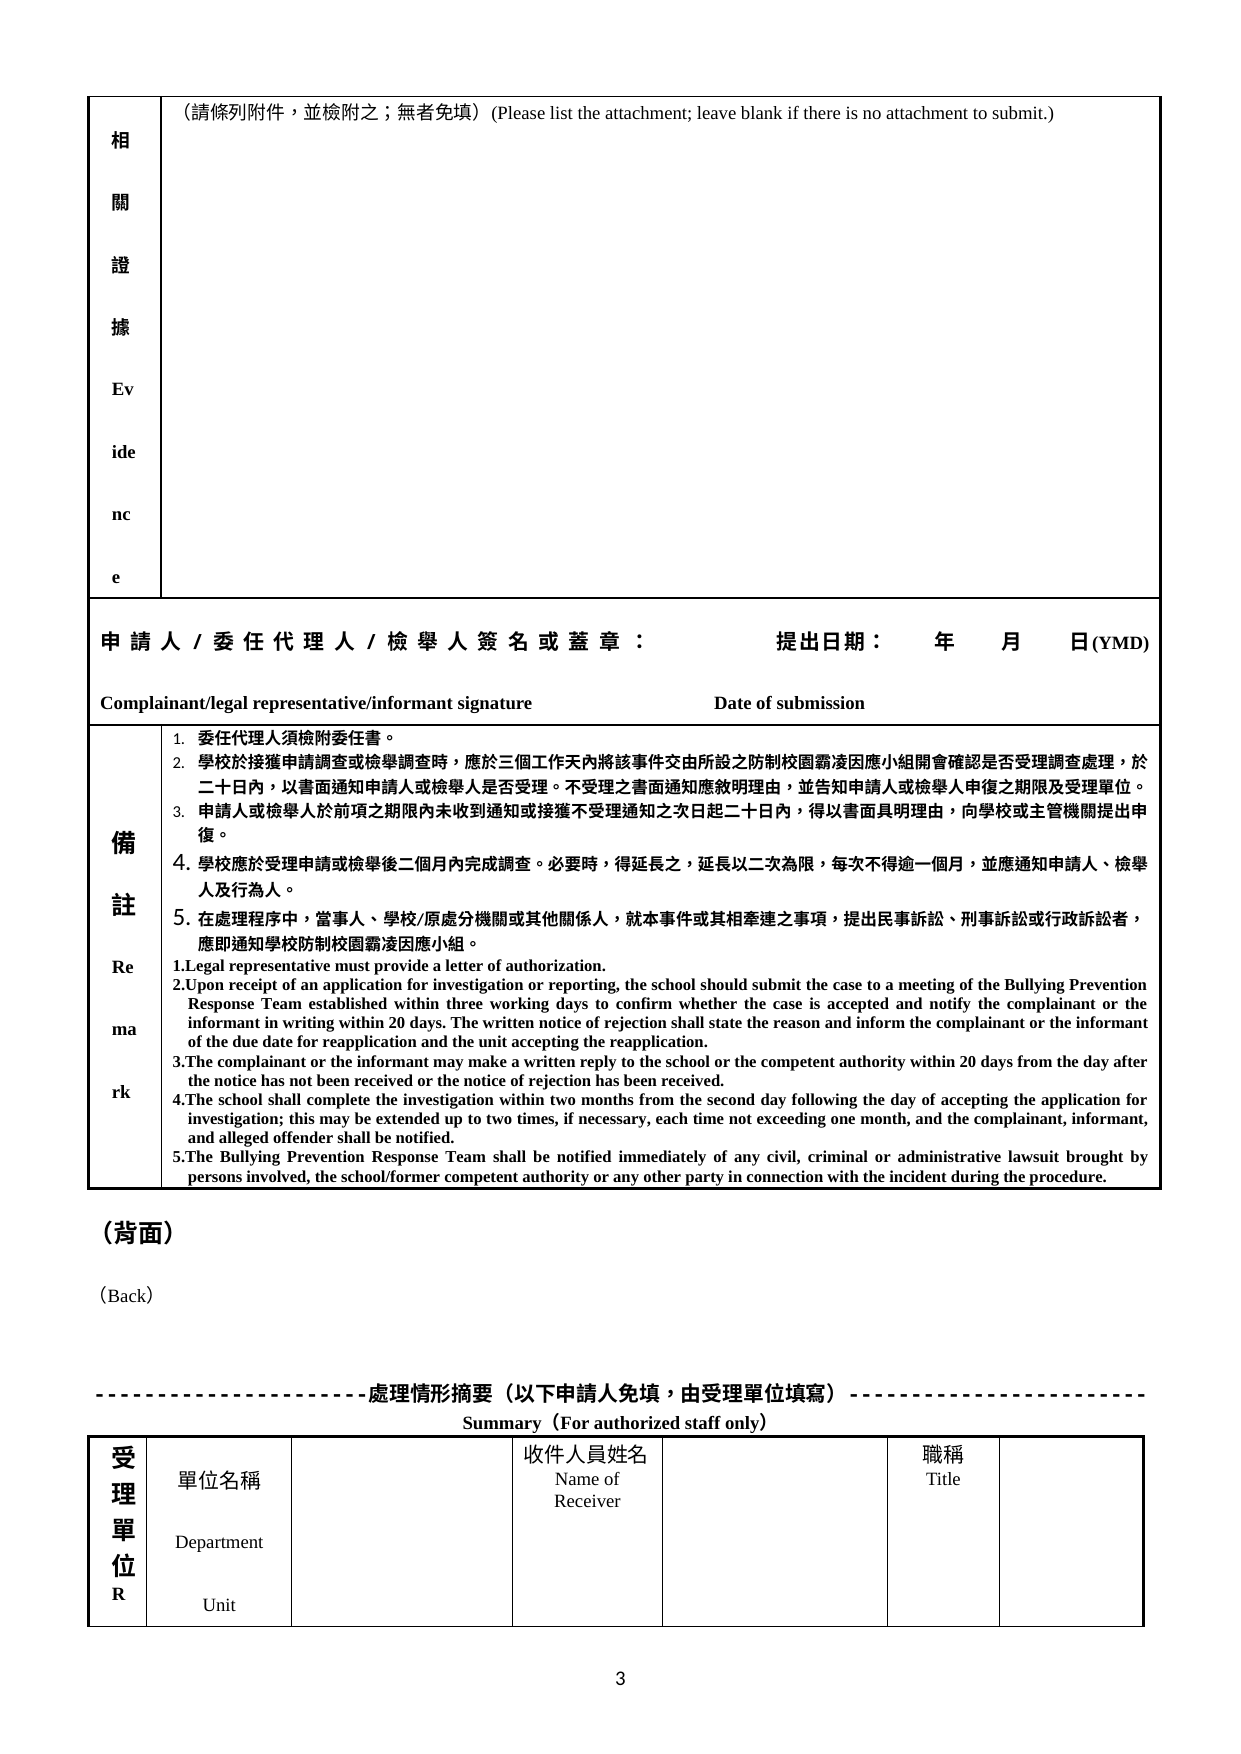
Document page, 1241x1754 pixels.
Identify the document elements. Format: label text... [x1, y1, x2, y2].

table_cell 提出日期： 年 月 日(YMD) Date of submission [662, 599, 1159, 724]
table_header 單位名稱 Department Unit [147, 1438, 291, 1626]
table_cell （請條列附件，並檢附之；無者免填）(Please list the attachment; leave blank if there is no attachment to submit.) [162, 97, 1159, 597]
table_header 職稱 Title [888, 1438, 999, 1626]
table_header 收件人員姓名 Name of Receiver [513, 1438, 662, 1626]
table_cell 委任代理人須檢附委任書。 學校於接獲申請調查或檢舉調查時，應於三個工作天內將該事件交由所設之防制校園霸凌因應小組開會確認是否受理調查處理，於二十日內，以書面通知申請人或檢舉人是否受理。不受理之書面通知應敘明理由，並告知申請人或檢舉人申復之期限及受理單位。 申請人或檢舉人於前項之期限內未收到通知或接獲不受理通知之次日起二十日內，得以書面具明理由，向學校或主管機關提出申復。 學校應於受理申請或檢舉後二個月內完成調查。必要時，得延長之，延長以二次為限，每次不得逾一個月，並應通知申請人、檢舉人及行為人。 在處理程序中，當事人、學校/原處分機關或其他關係人，就本事件或其相牽連之事項，提出民事訴訟、刑事訴訟或行政訴訟者，應即通知學校防制校園霸凌因應小組。 1.Legal representative must provide a letter of authorization. 2.Upon receipt of an application for investigation or reporting, the school should submit the case to a meeting of the Bullying Prevention Response Team established within three working days to confirm whether the case is accepted and notify the complainant or the informant in writing within 20 days. The written notice of rejection shall state the reason and inform the complainant or the informant of the due date for reapplication and the unit accepting the reapplication. 3.The complainant or the informant may make a written reply to the school or the competent authority within 20 days from the day after the notice has not been received or the notice of rejection has been received. 4.The school shall complete the investigation within two months from the second day following the day of accepting the application for investigation; this may be extended up to two times, if necessary, each time not exceeding one month, and the complainant, informant, and alleged offender shall be notified. 5.The Bullying Prevention Response Team shall be notified immediately of any civil, criminal or administrative lawsuit brought by persons involved, the school/former competent authority or any other party in connection with the incident during the procedure. [162, 726, 1159, 1187]
table_cell 相關證據Evidence [90, 97, 160, 597]
table_header [292, 1438, 512, 1626]
text （Back） [89, 1252, 1152, 1315]
table_header [663, 1438, 887, 1626]
table_header [1000, 1438, 1142, 1626]
table_header 受理單位R [90, 1438, 146, 1626]
text ----------------------處理情形摘要（以下申請人免填，由受理單位填寫）------------------------ [89, 1377, 1152, 1408]
text Summary（For authorized staff only） [89, 1408, 1152, 1435]
text （背面） [89, 1190, 1152, 1252]
table_cell 申請人/委任代理人/檢舉人簽名或蓋章： Complainant/legal representative/informant signature [90, 599, 662, 724]
table_cell 備註Remark [90, 726, 161, 1187]
